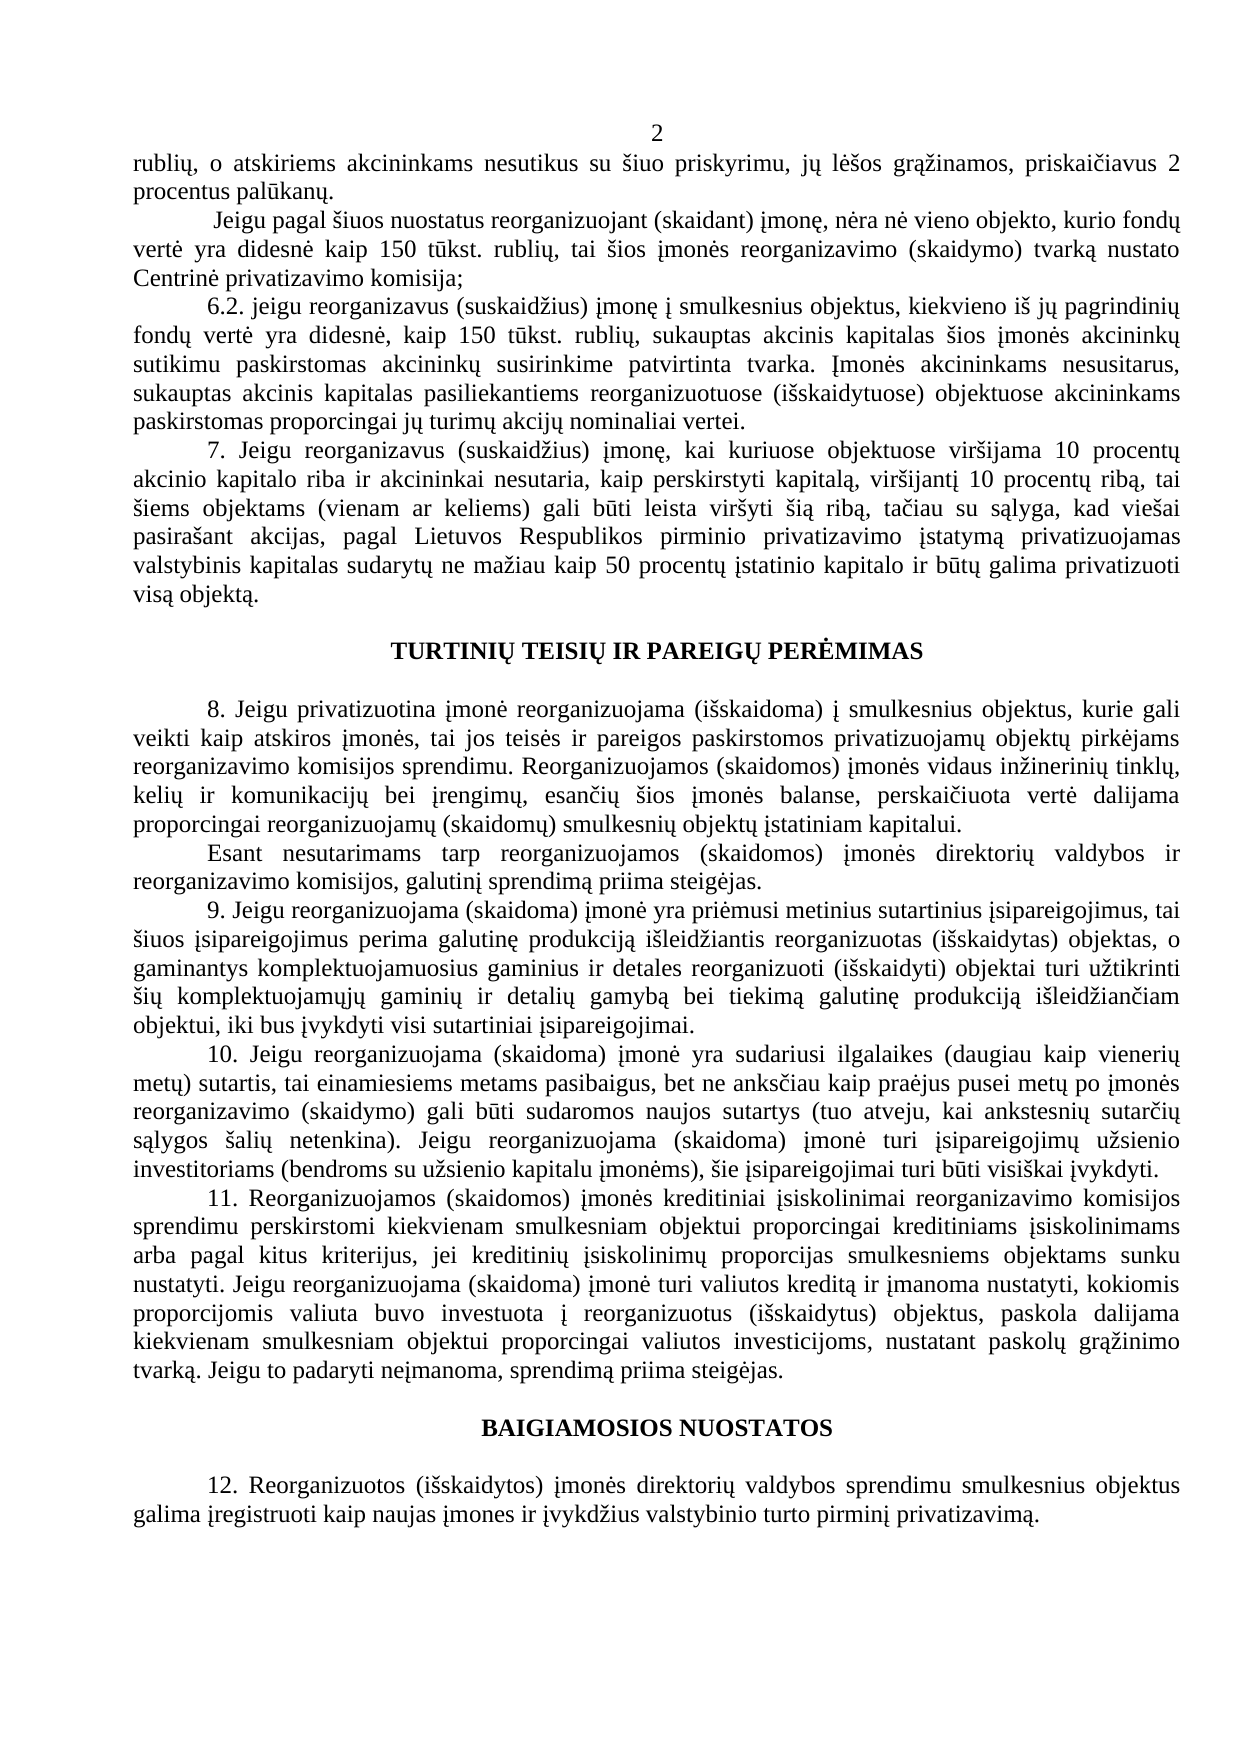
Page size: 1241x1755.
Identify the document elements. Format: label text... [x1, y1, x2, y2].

text Jeigu pagal šiuos nuostatus reorganizuojant (skaidant) įmonę, nėra nė vieno objekto, kurio fondų vertė yra didesnė kaip 150 tūkst. rublių, tai šios įmonės reorganizavimo (skaidymo) tvarką nustato Centrinė privatizavimo komisija; [133, 205, 1181, 291]
text Baigiamosios nuostatos [133, 1413, 1181, 1441]
text 7. Jeigu reorganizavus (suskaidžius) įmonę, kai kuriuose objektuose viršijama 10 procentų akcinio kapitalo riba ir akcininkai nesutaria, kaip perskirstyti kapitalą, viršijantį 10 procentų ribą, tai šiems objektams (vienam ar keliems) gali būti leista viršyti šią ribą, tačiau su sąlyga, kad viešai pasirašant akcijas, pagal Lietuvos Respublikos pirminio privatizavimo įstatymą privatizuojamas valstybinis kapitalas sudarytų ne mažiau kaip 50 procentų įstatinio kapitalo ir būtų galima privatizuoti visą objektą. [133, 435, 1181, 608]
text 8. Jeigu privatizuotina įmonė reorganizuojama (išskaidoma) į smulkesnius objektus, kurie gali veikti kaip atskiros įmonės, tai jos teisės ir pareigos paskirstomos privatizuojamų objektų pirkėjams reorganizavimo komisijos sprendimu. Reorganizuojamos (skaidomos) įmonės vidaus inžinerinių tinklų, kelių ir komunikacijų bei įrengimų, esančių šios įmonės balanse, perskaičiuota vertė dalijama proporcingai reorganizuojamų (skaidomų) smulkesnių objektų įstatiniam kapitalui. [133, 694, 1181, 838]
text 12. Reorganizuotos (išskaidytos) įmonės direktorių valdybos sprendimu smulkesnius objektus galima įregistruoti kaip naujas įmones ir įvykdžius valstybinio turto pirminį privatizavimą. [133, 1470, 1181, 1528]
text 6.2. jeigu reorganizavus (suskaidžius) įmonę į smulkesnius objektus, kiekvieno iš jų pagrindinių fondų vertė yra didesnė, kaip 150 tūkst. rublių, sukauptas akcinis kapitalas šios įmonės akcininkų sutikimu paskirstomas akcininkų susirinkime patvirtinta tvarka. Įmonės akcininkams nesusitarus, sukauptas akcinis kapitalas pasiliekantiems reorganizuotuose (išskaidytuose) objektuose akcininkams paskirstomas proporcingai jų turimų akcijų nominaliai vertei. [133, 291, 1181, 435]
text rublių, o atskiriems akcininkams nesutikus su šiuo priskyrimu, jų lėšos grąžinamos, priskaičiavus 2 procentus palūkanų. [133, 148, 1181, 205]
text Esant nesutarimams tarp reorganizuojamos (skaidomos) įmonės direktorių valdybos ir reorganizavimo komisijos, galutinį sprendimą priima steigėjas. [133, 838, 1181, 895]
text Turtinių teisių ir pareigų perėmimas [133, 636, 1181, 665]
text 11. Reorganizuojamos (skaidomos) įmonės kreditiniai įsiskolinimai reorganizavimo komisijos sprendimu perskirstomi kiekvienam smulkesniam objektui proporcingai kreditiniams įsiskolinimams arba pagal kitus kriterijus, jei kreditinių įsiskolinimų proporcijas smulkesniems objektams sunku nustatyti. Jeigu reorganizuojama (skaidoma) įmonė turi valiutos kreditą ir įmanoma nustatyti, kokiomis proporcijomis valiuta buvo investuota į reorganizuotus (išskaidytus) objektus, paskola dalijama kiekvienam smulkesniam objektui proporcingai valiutos investicijoms, nustatant paskolų grąžinimo tvarką. Jeigu to padaryti neįmanoma, sprendimą priima steigėjas. [133, 1183, 1181, 1384]
text 9. Jeigu reorganizuojama (skaidoma) įmonė yra priėmusi metinius sutartinius įsipareigojimus, tai šiuos įsipareigojimus perima galutinę produkciją išleidžiantis reorganizuotas (išskaidytas) objektas, o gaminantys komplektuojamuosius gaminius ir detales reorganizuoti (išskaidyti) objektai turi užtikrinti šių komplektuojamųjų gaminių ir detalių gamybą bei tiekimą galutinę produkciją išleidžiančiam objektui, iki bus įvykdyti visi sutartiniai įsipareigojimai. [133, 895, 1181, 1039]
text 10. Jeigu reorganizuojama (skaidoma) įmonė yra sudariusi ilgalaikes (daugiau kaip vienerių metų) sutartis, tai einamiesiems metams pasibaigus, bet ne anksčiau kaip praėjus pusei metų po įmonės reorganizavimo (skaidymo) gali būti sudaromos naujos sutartys (tuo atveju, kai ankstesnių sutarčių sąlygos šalių netenkina). Jeigu reorganizuojama (skaidoma) įmonė turi įsipareigojimų užsienio investitoriams (bendroms su užsienio kapitalu įmonėms), šie įsipareigojimai turi būti visiškai įvykdyti. [133, 1039, 1181, 1183]
